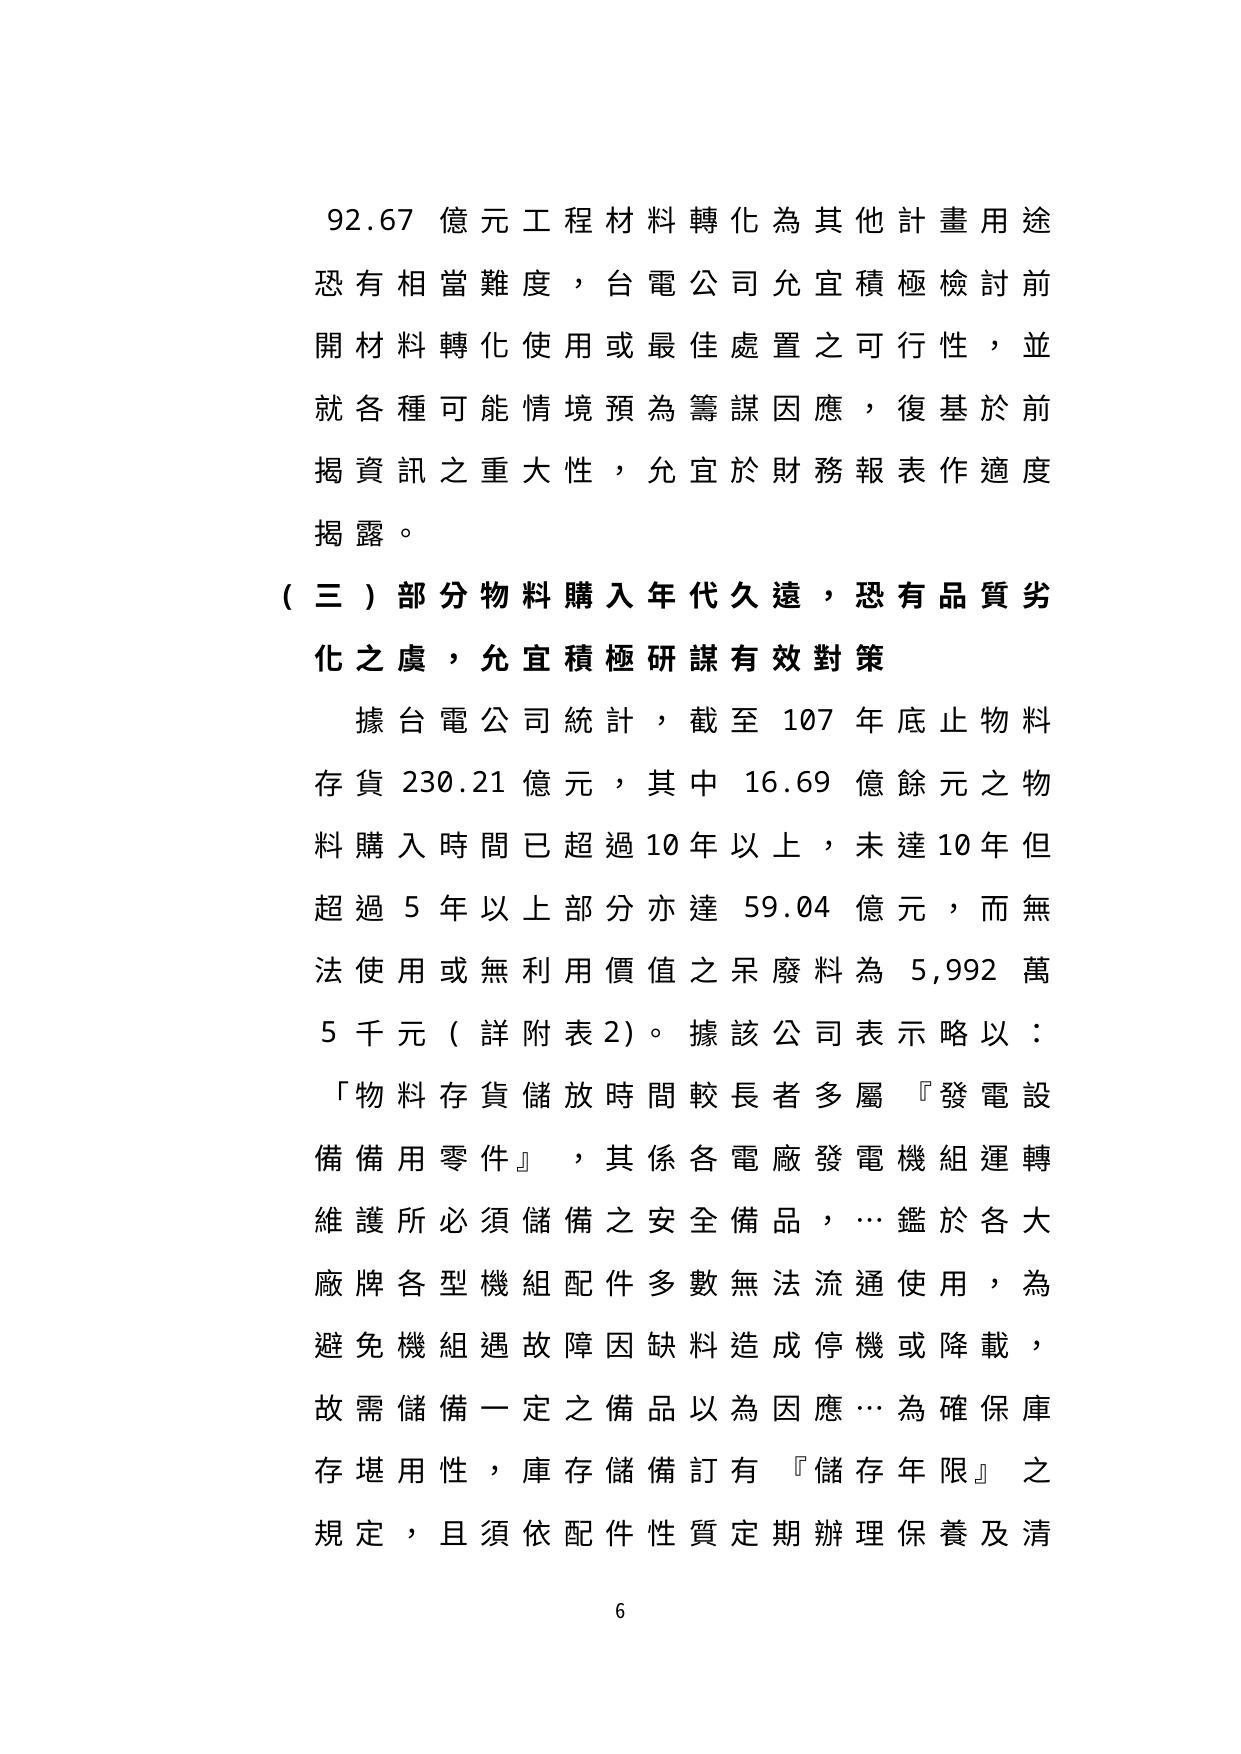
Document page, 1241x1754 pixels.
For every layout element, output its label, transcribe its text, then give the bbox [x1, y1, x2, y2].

text 92.67億元工程材料轉化為其他計畫用途恐有相當難度，台電公司允宜積極檢討前開材料轉化使用或最佳處置之可行性，並就各種可能情境預為籌謀因應，復基於前揭資訊之重大性，允宜於財務報表作適度揭露。 [271, 177, 1058, 552]
text 據台電公司統計，截至107年底止物料存貨230.21億元，其中16.69億餘元之物料購入時間已超過10年以上，未達10年但超過5年以上部分亦達59.04億元，而無法使用或無利用價值之呆廢料為5,992萬5千元(詳附表2)。據該公司表示略以：「物料存貨儲放時間較長者多屬『發電設備備用零件』，其係各電廠發電機組運轉維護所必須儲備之安全備品，…鑑於各大廠牌各型機組配件多數無法流通使用，為避免機組遇故障因缺料造成停機或降載，故需儲備一定之備品以為因應…為確保庫存堪用性，庫存儲備訂有『儲存年限』之規定，且須依配件性質定期辦理保養及清 [271, 677, 1058, 1552]
text (三)部分物料購入年代久遠，恐有品質劣化之虞，允宜積極研謀有效對策 [242, 552, 1058, 677]
